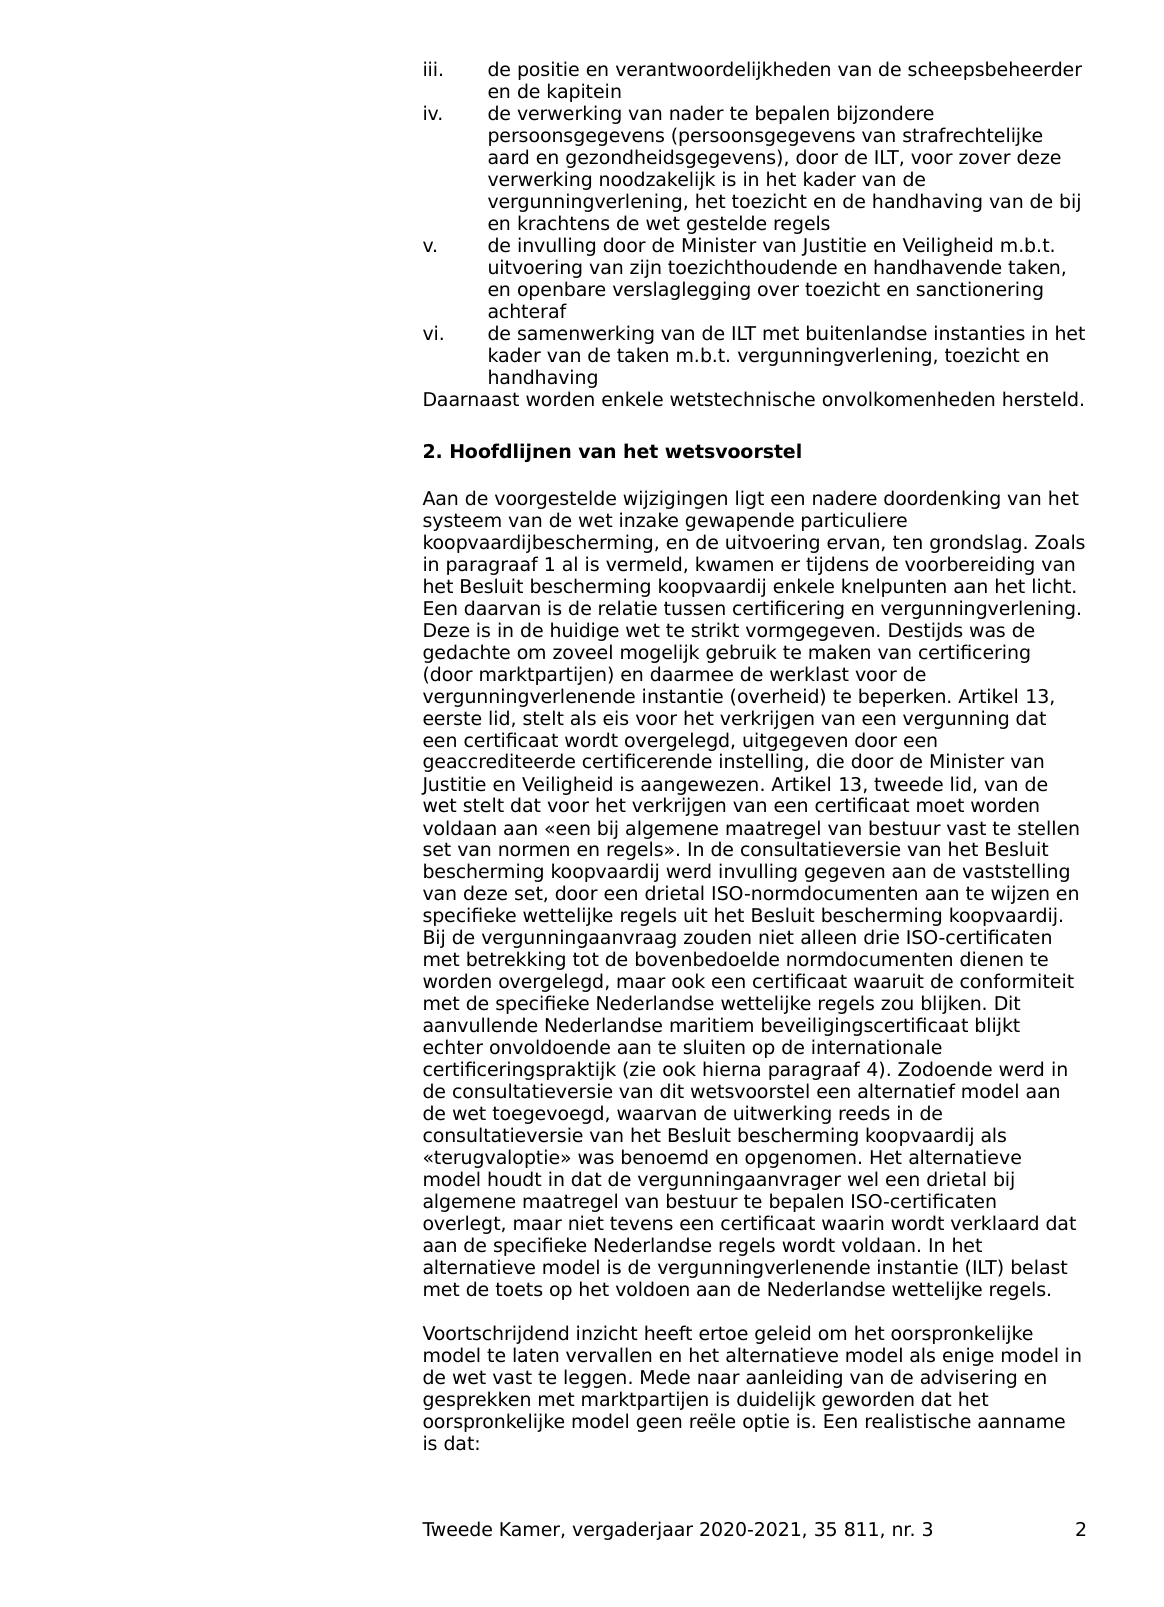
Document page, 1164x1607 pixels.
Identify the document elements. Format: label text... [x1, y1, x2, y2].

text iii. de positie en verantwoordelijkheden van de scheepsbeheerder en de kapitein [422, 59, 1087, 103]
text Aan de voorgestelde wijzigingen ligt een nadere doordenking van het systeem van de wet inzake gewapende particuliere koopvaardijbescherming, en de uitvoering ervan, ten grondslag. Zoals in paragraaf 1 al is vermeld, kwamen er tijdens de voorbereiding van het Besluit bescherming koopvaardij enkele knelpunten aan het licht. Een daarvan is de relatie tussen certificering en vergunningverlening. Deze is in de huidige wet te strikt vormgegeven. Destijds was de gedachte om zoveel mogelijk gebruik te maken van certificering (door marktpartijen) en daarmee de werklast voor de vergunningverlenende instantie (overheid) te beperken. Artikel 13, eerste lid, stelt als eis voor het verkrijgen van een vergunning dat een certificaat wordt overgelegd, uitgegeven door een geaccrediteerde certificerende instelling, die door de Minister van Justitie en Veiligheid is aangewezen. Artikel 13, tweede lid, van de wet stelt dat voor het verkrijgen van een certificaat moet worden voldaan aan «een bij algemene maatregel van bestuur vast te stellen set van normen en regels». In de consultatieversie van het Besluit bescherming koopvaardij werd invulling gegeven aan de vaststelling van deze set, door een drietal ISO-normdocumenten aan te wijzen en specifieke wettelijke regels uit het Besluit bescherming koopvaardij. Bij de vergunningaanvraag zouden niet alleen drie ISO-certificaten met betrekking tot de bovenbedoelde normdocumenten dienen te worden overgelegd, maar ook een certificaat waaruit de conformiteit met de specifieke Nederlandse wettelijke regels zou blijken. Dit aanvullende Nederlandse maritiem beveiligingscertificaat blijkt echter onvoldoende aan te sluiten op de internationale certificeringspraktijk (zie ook hierna paragraaf 4). Zodoende werd in de consultatieversie van dit wetsvoorstel een alternatief model aan de wet toegevoegd, waarvan de uitwerking reeds in de consultatieversie van het Besluit bescherming koopvaardij als «terugvaloptie» was benoemd en opgenomen. Het alternatieve model houdt in dat de vergunningaanvrager wel een drietal bij algemene maatregel van bestuur te bepalen ISO-certificaten overlegt, maar niet tevens een certificaat waarin wordt verklaard dat aan de specifieke Nederlandse regels wordt voldaan. In het alternatieve model is de vergunningverlenende instantie (ILT) belast met de toets op het voldoen aan de Nederlandse wettelijke regels. [422, 488, 1087, 1301]
text vi. de samenwerking van de ILT met buitenlandse instanties in het kader van de taken m.b.t. vergunningverlening, toezicht en handhaving [422, 323, 1087, 389]
subtitle 2. Hoofdlijnen van het wetsvoorstel [422, 441, 1087, 463]
text Daarnaast worden enkele wetstechnische onvolkomenheden hersteld. [422, 389, 1087, 411]
text Voortschrijdend inzicht heeft ertoe geleid om het oorspronkelijke model te laten vervallen en het alternatieve model als enige model in de wet vast te leggen. Mede naar aanleiding van de advisering en gesprekken met marktpartijen is duidelijk geworden dat het oorspronkelijke model geen reële optie is. Een realistische aanname is dat: [422, 1323, 1087, 1455]
text v. de invulling door de Minister van Justitie en Veiligheid m.b.t. uitvoering van zijn toezichthoudende en handhavende taken, en openbare verslaglegging over toezicht en sanctionering achteraf [422, 235, 1087, 323]
text iv. de verwerking van nader te bepalen bijzondere persoonsgegevens (persoonsgegevens van strafrechtelijke aard en gezondheidsgegevens), door de ILT, voor zover deze verwerking noodzakelijk is in het kader van de vergunningverlening, het toezicht en de handhaving van de bij en krachtens de wet gestelde regels [422, 103, 1087, 235]
